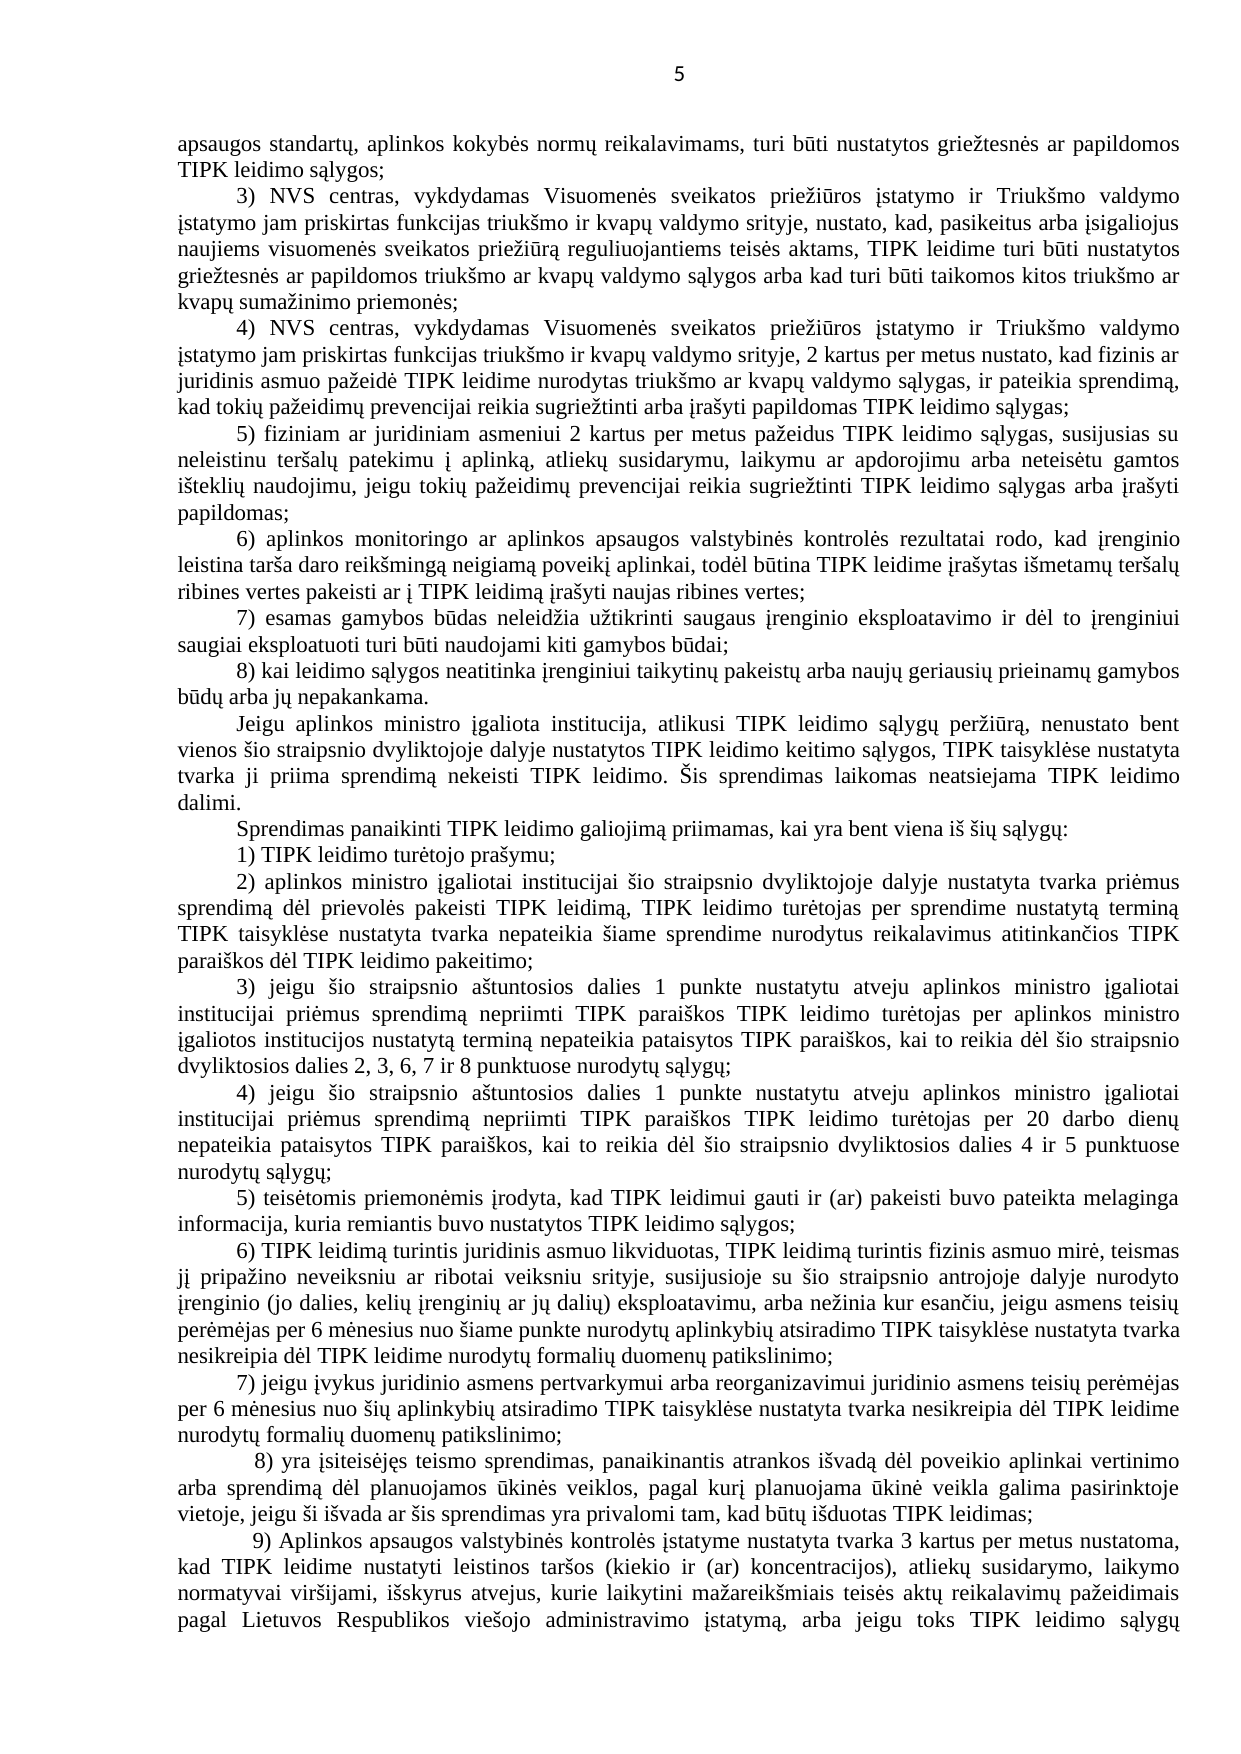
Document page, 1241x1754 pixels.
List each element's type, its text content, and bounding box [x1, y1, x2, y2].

text 6) aplinkos monitoringo ar aplinkos apsaugos valstybinės kontrolės rezultatai rodo, kad įrenginio leistina tarša daro reikšmingą neigiamą poveikį aplinkai, todėl būtina TIPK leidime įrašytas išmetamų teršalų ribines vertes pakeisti ar į TIPK leidimą įrašyti naujas ribines vertes; [177, 525, 1181, 604]
text apsaugos standartų, aplinkos kokybės normų reikalavimams, turi būti nustatytos griežtesnės ar papildomos TIPK leidimo sąlygos; [177, 130, 1181, 183]
text 7) esamas gamybos būdas neleidžia užtikrinti saugaus įrenginio eksploatavimo ir dėl to įrenginiui saugiai eksploatuoti turi būti naudojami kiti gamybos būdai; [177, 604, 1181, 657]
text 6) TIPK leidimą turintis juridinis asmuo likviduotas, TIPK leidimą turintis fizinis asmuo mirė, teismas jį pripažino neveiksniu ar ribotai veiksniu srityje, susijusioje su šio straipsnio antrojoje dalyje nurodyto įrenginio (jo dalies, kelių įrenginių ar jų dalių) eksploatavimu, arba nežinia kur esančiu, jeigu asmens teisių perėmėjas per 6 mėnesius nuo šiame punkte nurodytų aplinkybių atsiradimo TIPK taisyklėse nustatyta tvarka nesikreipia dėl TIPK leidime nurodytų formalių duomenų patikslinimo; [177, 1237, 1181, 1368]
text 5) teisėtomis priemonėmis įrodyta, kad TIPK leidimui gauti ir (ar) pakeisti buvo pateikta melaginga informacija, kuria remiantis buvo nustatytos TIPK leidimo sąlygos; [177, 1184, 1181, 1237]
text 1) TIPK leidimo turėtojo prašymu; [177, 841, 1181, 868]
text 2) aplinkos ministro įgaliotai institucijai šio straipsnio dvyliktojoje dalyje nustatyta tvarka priėmus sprendimą dėl prievolės pakeisti TIPK leidimą, TIPK leidimo turėtojas per sprendime nustatytą terminą TIPK taisyklėse nustatyta tvarka nepateikia šiame sprendime nurodytus reikalavimus atitinkančios TIPK paraiškos dėl TIPK leidimo pakeitimo; [177, 868, 1181, 973]
text 7) jeigu įvykus juridinio asmens pertvarkymui arba reorganizavimui juridinio asmens teisių perėmėjas per 6 mėnesius nuo šių aplinkybių atsiradimo TIPK taisyklėse nustatyta tvarka nesikreipia dėl TIPK leidime nurodytų formalių duomenų patikslinimo; [177, 1368, 1181, 1448]
text 5) fiziniam ar juridiniam asmeniui 2 kartus per metus pažeidus TIPK leidimo sąlygas, susijusias su neleistinu teršalų patekimu į aplinką, atliekų susidarymu, laikymu ar apdorojimu arba neteisėtu gamtos išteklių naudojimu, jeigu tokių pažeidimų prevencijai reikia sugriežtinti TIPK leidimo sąlygas arba įrašyti papildomas; [177, 420, 1181, 525]
text 3) jeigu šio straipsnio aštuntosios dalies 1 punkte nustatytu atveju aplinkos ministro įgaliotai institucijai priėmus sprendimą nepriimti TIPK paraiškos TIPK leidimo turėtojas per aplinkos ministro įgaliotos institucijos nustatytą terminą nepateikia pataisytos TIPK paraiškos, kai to reikia dėl šio straipsnio dvyliktosios dalies 2, 3, 6, 7 ir 8 punktuose nurodytų sąlygų; [177, 973, 1181, 1079]
text 4) NVS centras, vykdydamas Visuomenės sveikatos priežiūros įstatymo ir Triukšmo valdymo įstatymo jam priskirtas funkcijas triukšmo ir kvapų valdymo srityje, 2 kartus per metus nustato, kad fizinis ar juridinis asmuo pažeidė TIPK leidime nurodytas triukšmo ar kvapų valdymo sąlygas, ir pateikia sprendimą, kad tokių pažeidimų prevencijai reikia sugriežtinti arba įrašyti papildomas TIPK leidimo sąlygas; [177, 314, 1181, 420]
text 9) Aplinkos apsaugos valstybinės kontrolės įstatyme nustatyta tvarka 3 kartus per metus nustatoma, kad TIPK leidime nustatyti leistinos taršos (kiekio ir (ar) koncentracijos), atliekų susidarymo, laikymo normatyvai viršijami, išskyrus atvejus, kurie laikytini mažareikšmiais teisės aktų reikalavimų pažeidimais pagal Lietuvos Respublikos viešojo administravimo įstatymą, arba jeigu toks TIPK leidimo sąlygų [177, 1527, 1181, 1632]
text Jeigu aplinkos ministro įgaliota institucija, atlikusi TIPK leidimo sąlygų peržiūrą, nenustato bent vienos šio straipsnio dvyliktojoje dalyje nustatytos TIPK leidimo keitimo sąlygos, TIPK taisyklėse nustatyta tvarka ji priima sprendimą nekeisti TIPK leidimo. Šis sprendimas laikomas neatsiejama TIPK leidimo dalimi. [177, 710, 1181, 815]
text Sprendimas panaikinti TIPK leidimo galiojimą priimamas, kai yra bent viena iš šių sąlygų: [177, 815, 1181, 841]
text 3) NVS centras, vykdydamas Visuomenės sveikatos priežiūros įstatymo ir Triukšmo valdymo įstatymo jam priskirtas funkcijas triukšmo ir kvapų valdymo srityje, nustato, kad, pasikeitus arba įsigaliojus naujiems visuomenės sveikatos priežiūrą reguliuojantiems teisės aktams, TIPK leidime turi būti nustatytos griežtesnės ar papildomos triukšmo ar kvapų valdymo sąlygos arba kad turi būti taikomos kitos triukšmo ar kvapų sumažinimo priemonės; [177, 183, 1181, 314]
text 8) kai leidimo sąlygos neatitinka įrenginiui taikytinų pakeistų arba naujų geriausių prieinamų gamybos būdų arba jų nepakankama. [177, 657, 1181, 710]
text 4) jeigu šio straipsnio aštuntosios dalies 1 punkte nustatytu atveju aplinkos ministro įgaliotai institucijai priėmus sprendimą nepriimti TIPK paraiškos TIPK leidimo turėtojas per 20 darbo dienų nepateikia pataisytos TIPK paraiškos, kai to reikia dėl šio straipsnio dvyliktosios dalies 4 ir 5 punktuose nurodytų sąlygų; [177, 1079, 1181, 1184]
text 8) yra įsiteisėjęs teismo sprendimas, panaikinantis atrankos išvadą dėl poveikio aplinkai vertinimo arba sprendimą dėl planuojamos ūkinės veiklos, pagal kurį planuojama ūkinė veikla galima pasirinktoje vietoje, jeigu ši išvada ar šis sprendimas yra privalomi tam, kad būtų išduotas TIPK leidimas; [177, 1448, 1181, 1527]
